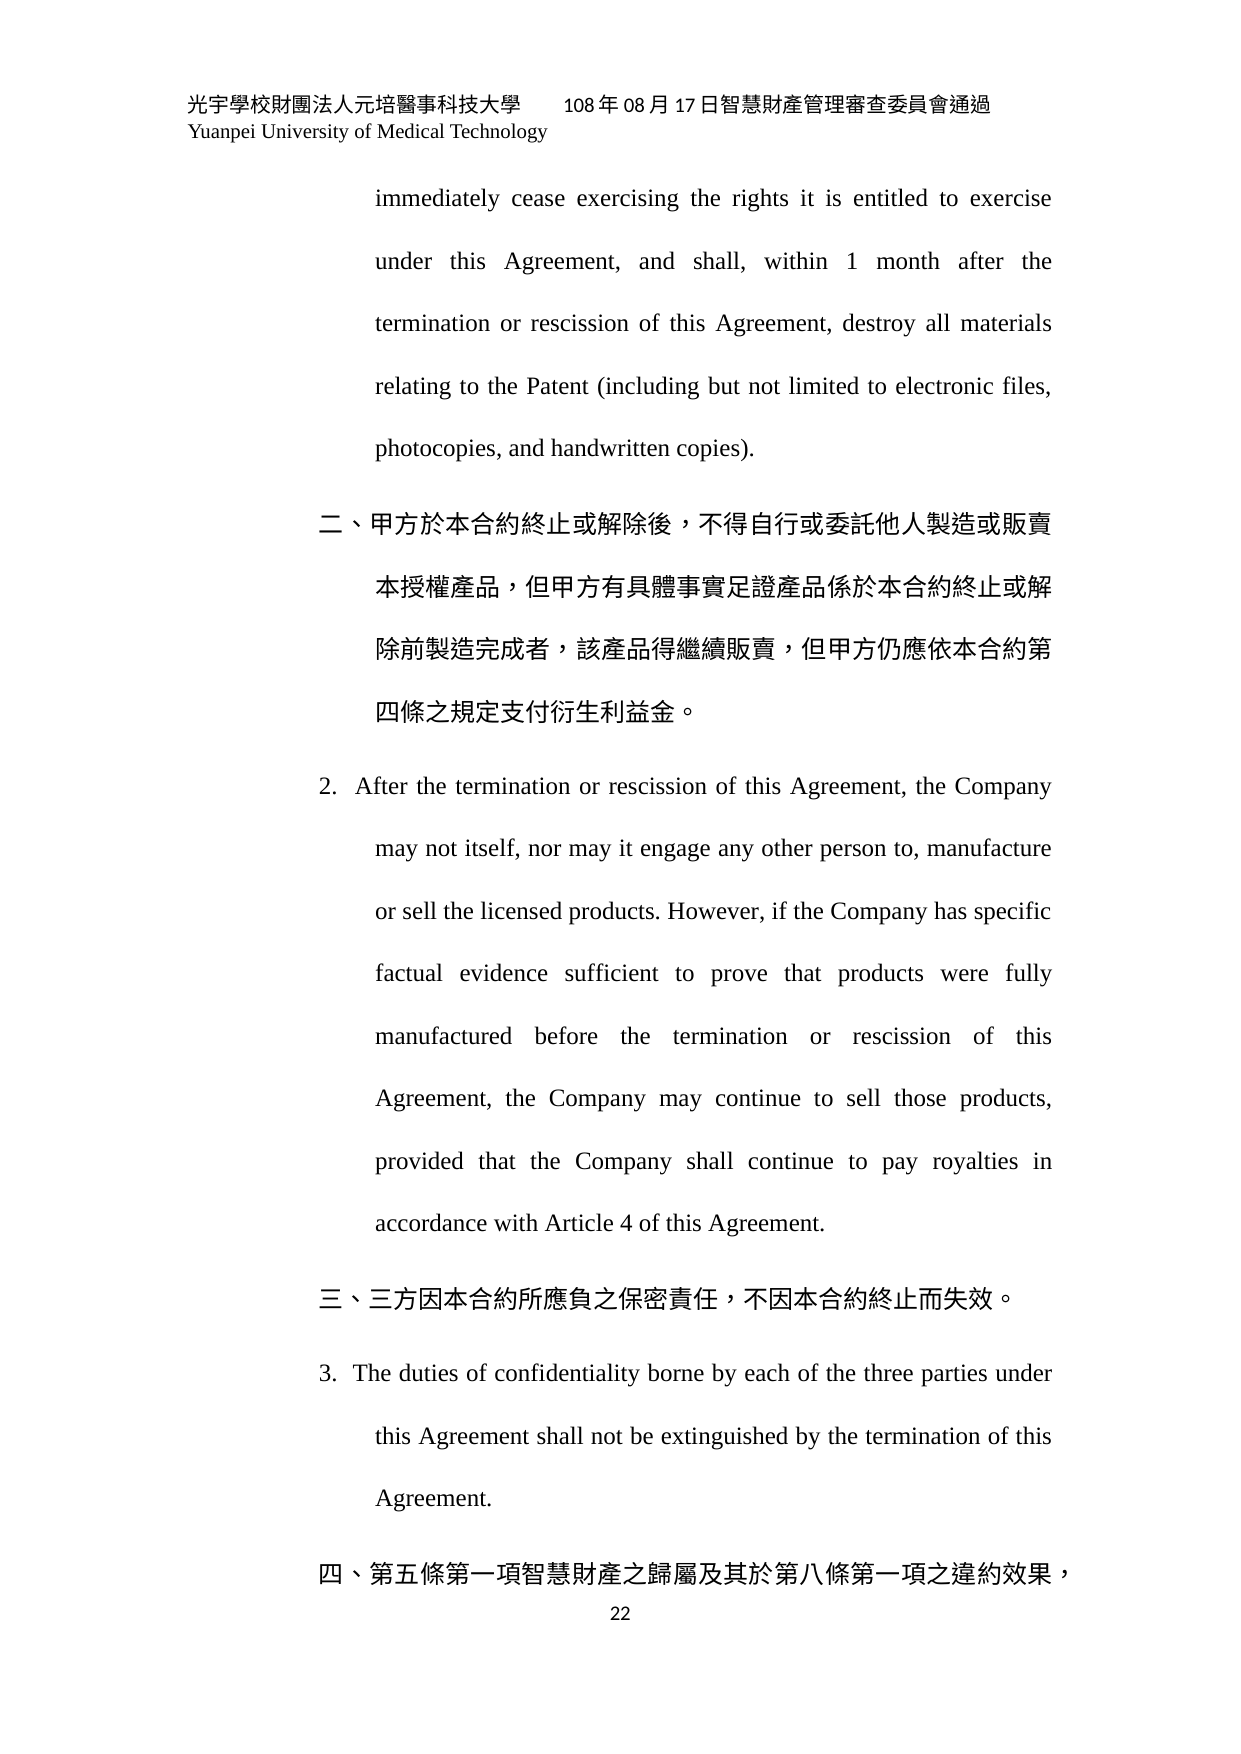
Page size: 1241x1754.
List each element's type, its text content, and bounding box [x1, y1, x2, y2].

text 四、第五條第一項智慧財產之歸屬及其於第八條第一項之違約效果，於本合約終止或解除後□年內仍有效。 [319, 1531, 1053, 1594]
text 1. After this Agreement is terminated or rescinded, the Company shall immediately cease exercising the rights it is entitled to exercise under this Agreement, and shall, within 1 month after the termination or rescission of this Agreement, destroy all materials relating to the Patent (including but not limited to electronic files, photocopies, and handwritten copies). [319, 156, 1053, 385]
text 3. The duties of confidentiality borne by each of the three parties under this Agreement shall not be extinguished by the termination of this Agreement. [319, 1365, 1053, 1519]
